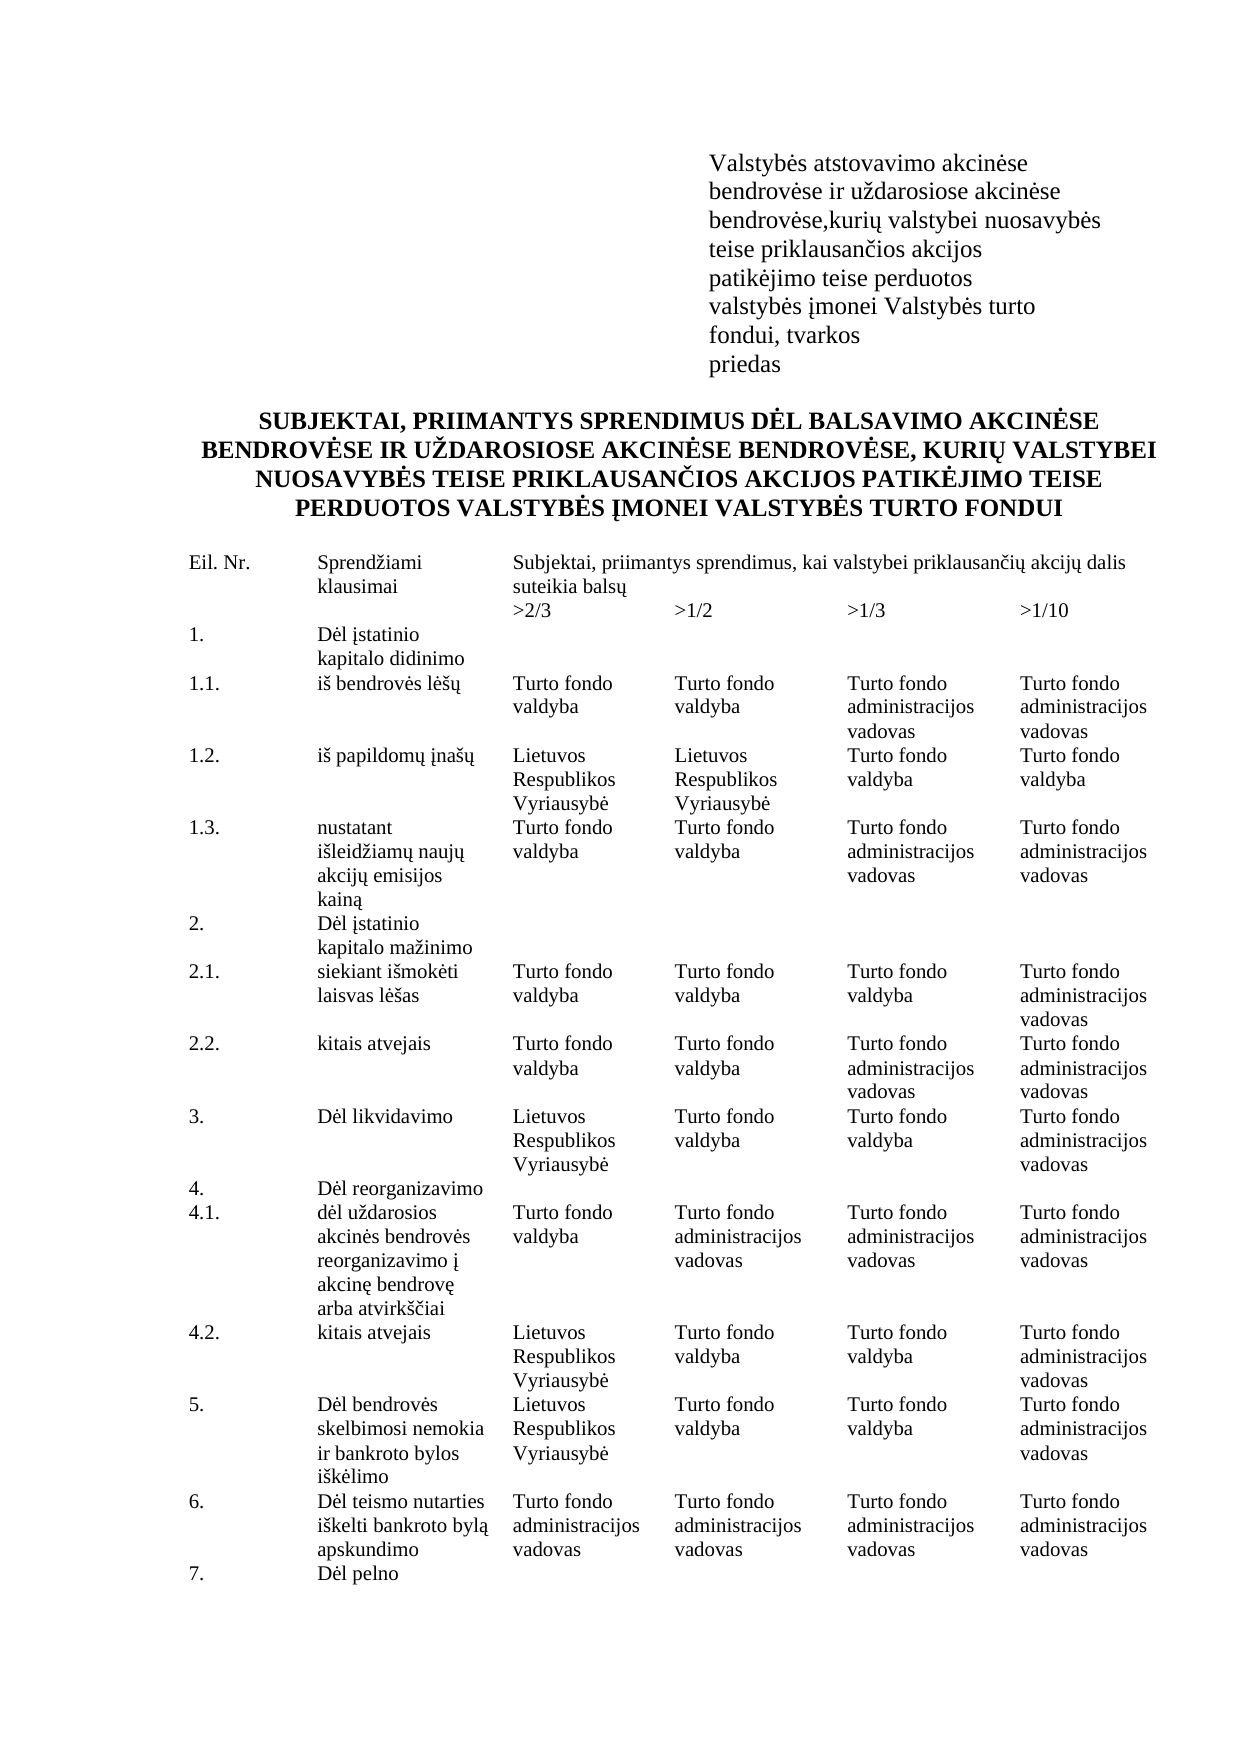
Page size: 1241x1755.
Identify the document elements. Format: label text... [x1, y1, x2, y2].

table_cell 5. [177, 1392, 306, 1488]
table_cell Lietuvos Respublikos Vyriausybė [501, 1392, 663, 1488]
table_cell Turto fondo valdyba [1009, 743, 1181, 815]
table_cell >1/10 [1009, 598, 1181, 622]
text teise priklausančios akcijos [177, 234, 1181, 263]
table_cell iš papildomų įnašų [306, 743, 501, 815]
table_cell [1009, 1561, 1181, 1585]
table_header Sprendžiami klausimai [306, 550, 501, 622]
table_cell Turto fondo administracijos vadovas [1009, 1031, 1181, 1103]
table_cell dėl uždarosios akcinės bendrovės reorganizavimo į akcinę bendrovę arba atvirkščiai [306, 1200, 501, 1320]
table_cell 2.1. [177, 959, 306, 1031]
table_cell Dėl įstatinio kapitalo didinimo [306, 622, 501, 670]
table_cell siekiant išmokėti laisvas lėšas [306, 959, 501, 1031]
table_cell [501, 1561, 663, 1585]
table_cell Turto fondo administracijos vadovas [836, 1031, 1008, 1103]
table_cell Turto fondo administracijos vadovas [1009, 1320, 1181, 1392]
table_cell Turto fondo valdyba [836, 959, 1008, 1031]
table_cell Turto fondo administracijos vadovas [1009, 1104, 1181, 1176]
table_cell Turto fondo valdyba [663, 959, 836, 1031]
table_cell >1/2 [663, 598, 836, 622]
table_cell Turto fondo administracijos vadovas [1009, 815, 1181, 911]
table_cell [663, 1176, 836, 1200]
table_cell Turto fondo administracijos vadovas [1009, 670, 1181, 743]
table_cell Dėl reorganizavimo [306, 1176, 501, 1200]
table_cell Turto fondo administracijos vadovas [1009, 1200, 1181, 1320]
text Subjektai, priimantys sprendimus dėl balsavimo akcinėse bendrovėse ir uždarosiose akcinėse bendrovėse, kurių valstybei nuosavybės teise priklausančios akcijos patikėjimo teise perduotos valstybės įmonei Valstybės turto fondui [177, 406, 1181, 521]
table_cell 7. [177, 1561, 306, 1585]
table_cell nustatant išleidžiamų naujų akcijų emisijos kainą [306, 815, 501, 911]
table_cell 6. [177, 1489, 306, 1561]
table_header Subjektai, priimantys sprendimus, kai valstybei priklausančių akcijų dalis suteikia balsų [501, 550, 1181, 598]
table_cell kitais atvejais [306, 1320, 501, 1392]
text valstybės įmonei Valstybės turto [177, 291, 1181, 320]
text patikėjimo teise perduotos [177, 263, 1181, 291]
table_cell 4.2. [177, 1320, 306, 1392]
table_cell Turto fondo valdyba [663, 1320, 836, 1392]
table_cell kitais atvejais [306, 1031, 501, 1103]
text priedas [177, 349, 1181, 378]
table_cell Turto fondo valdyba [663, 1104, 836, 1176]
table_cell Turto fondo valdyba [836, 1320, 1008, 1392]
table_cell Turto fondo administracijos vadovas [1009, 1489, 1181, 1561]
table_cell [1009, 1176, 1181, 1200]
table_cell Dėl įstatinio kapitalo mažinimo [306, 911, 501, 959]
table_cell Turto fondo valdyba [501, 1031, 663, 1103]
table_cell iš bendrovės lėšų [306, 670, 501, 743]
table_cell Turto fondo administracijos vadovas [836, 1200, 1008, 1320]
table_cell Turto fondo valdyba [663, 670, 836, 743]
table_cell Turto fondo valdyba [663, 1031, 836, 1103]
table_cell 4.1. [177, 1200, 306, 1320]
table_cell [1009, 911, 1181, 959]
table_cell [836, 911, 1008, 959]
table_cell Dėl bendrovės skelbimosi nemokia ir bankroto bylos iškėlimo [306, 1392, 501, 1488]
text fondui, tvarkos [177, 320, 1181, 349]
table_cell Turto fondo administracijos vadovas [836, 670, 1008, 743]
table_cell Dėl pelno [306, 1561, 501, 1585]
table_cell Dėl teismo nutarties iškelti bankroto bylą apskundimo [306, 1489, 501, 1561]
table_cell 2.2. [177, 1031, 306, 1103]
table_cell Turto fondo valdyba [501, 959, 663, 1031]
table_cell 4. [177, 1176, 306, 1200]
table_cell Turto fondo valdyba [663, 1392, 836, 1488]
table_cell [836, 1176, 1008, 1200]
text Valstybės atstovavimo akcinėse [177, 148, 1181, 176]
table_cell Turto fondo administracijos vadovas [1009, 1392, 1181, 1488]
table_cell [663, 622, 836, 670]
table_cell Turto fondo administracijos vadovas [501, 1489, 663, 1561]
text bendrovėse ir uždarosiose akcinėse [177, 176, 1181, 205]
table_header Eil. Nr. [177, 550, 306, 622]
table_cell [501, 1176, 663, 1200]
table_cell 1. [177, 622, 306, 670]
table_cell Turto fondo valdyba [663, 815, 836, 911]
table_cell 2. [177, 911, 306, 959]
table_cell Lietuvos Respublikos Vyriausybė [501, 1104, 663, 1176]
table_cell Turto fondo administracijos vadovas [1009, 959, 1181, 1031]
table_cell Turto fondo valdyba [836, 1392, 1008, 1488]
table_cell 1.3. [177, 815, 306, 911]
table_cell [501, 911, 663, 959]
table_cell Turto fondo administracijos vadovas [836, 1489, 1008, 1561]
table_cell >1/3 [836, 598, 1008, 622]
table_cell Lietuvos Respublikos Vyriausybė [501, 743, 663, 815]
table_cell Turto fondo valdyba [501, 670, 663, 743]
table_cell [836, 622, 1008, 670]
table_cell [501, 622, 663, 670]
table_cell Lietuvos Respublikos Vyriausybė [501, 1320, 663, 1392]
table_cell Lietuvos Respublikos Vyriausybė [663, 743, 836, 815]
table_cell 3. [177, 1104, 306, 1176]
table_cell Turto fondo valdyba [501, 815, 663, 911]
table_cell Turto fondo valdyba [836, 743, 1008, 815]
table_cell >2/3 [501, 598, 663, 622]
table_cell Turto fondo administracijos vadovas [836, 815, 1008, 911]
table_cell [1009, 622, 1181, 670]
table_cell Turto fondo administracijos vadovas [663, 1200, 836, 1320]
table_cell 1.1. [177, 670, 306, 743]
table_cell Turto fondo valdyba [836, 1104, 1008, 1176]
table_cell [836, 1561, 1008, 1585]
table_cell Dėl likvidavimo [306, 1104, 501, 1176]
table_cell [663, 911, 836, 959]
table_cell Turto fondo administracijos vadovas [663, 1489, 836, 1561]
text bendrovėse,kurių valstybei nuosavybės [177, 205, 1181, 234]
table_cell [663, 1561, 836, 1585]
table_cell 1.2. [177, 743, 306, 815]
table_cell Turto fondo valdyba [501, 1200, 663, 1320]
